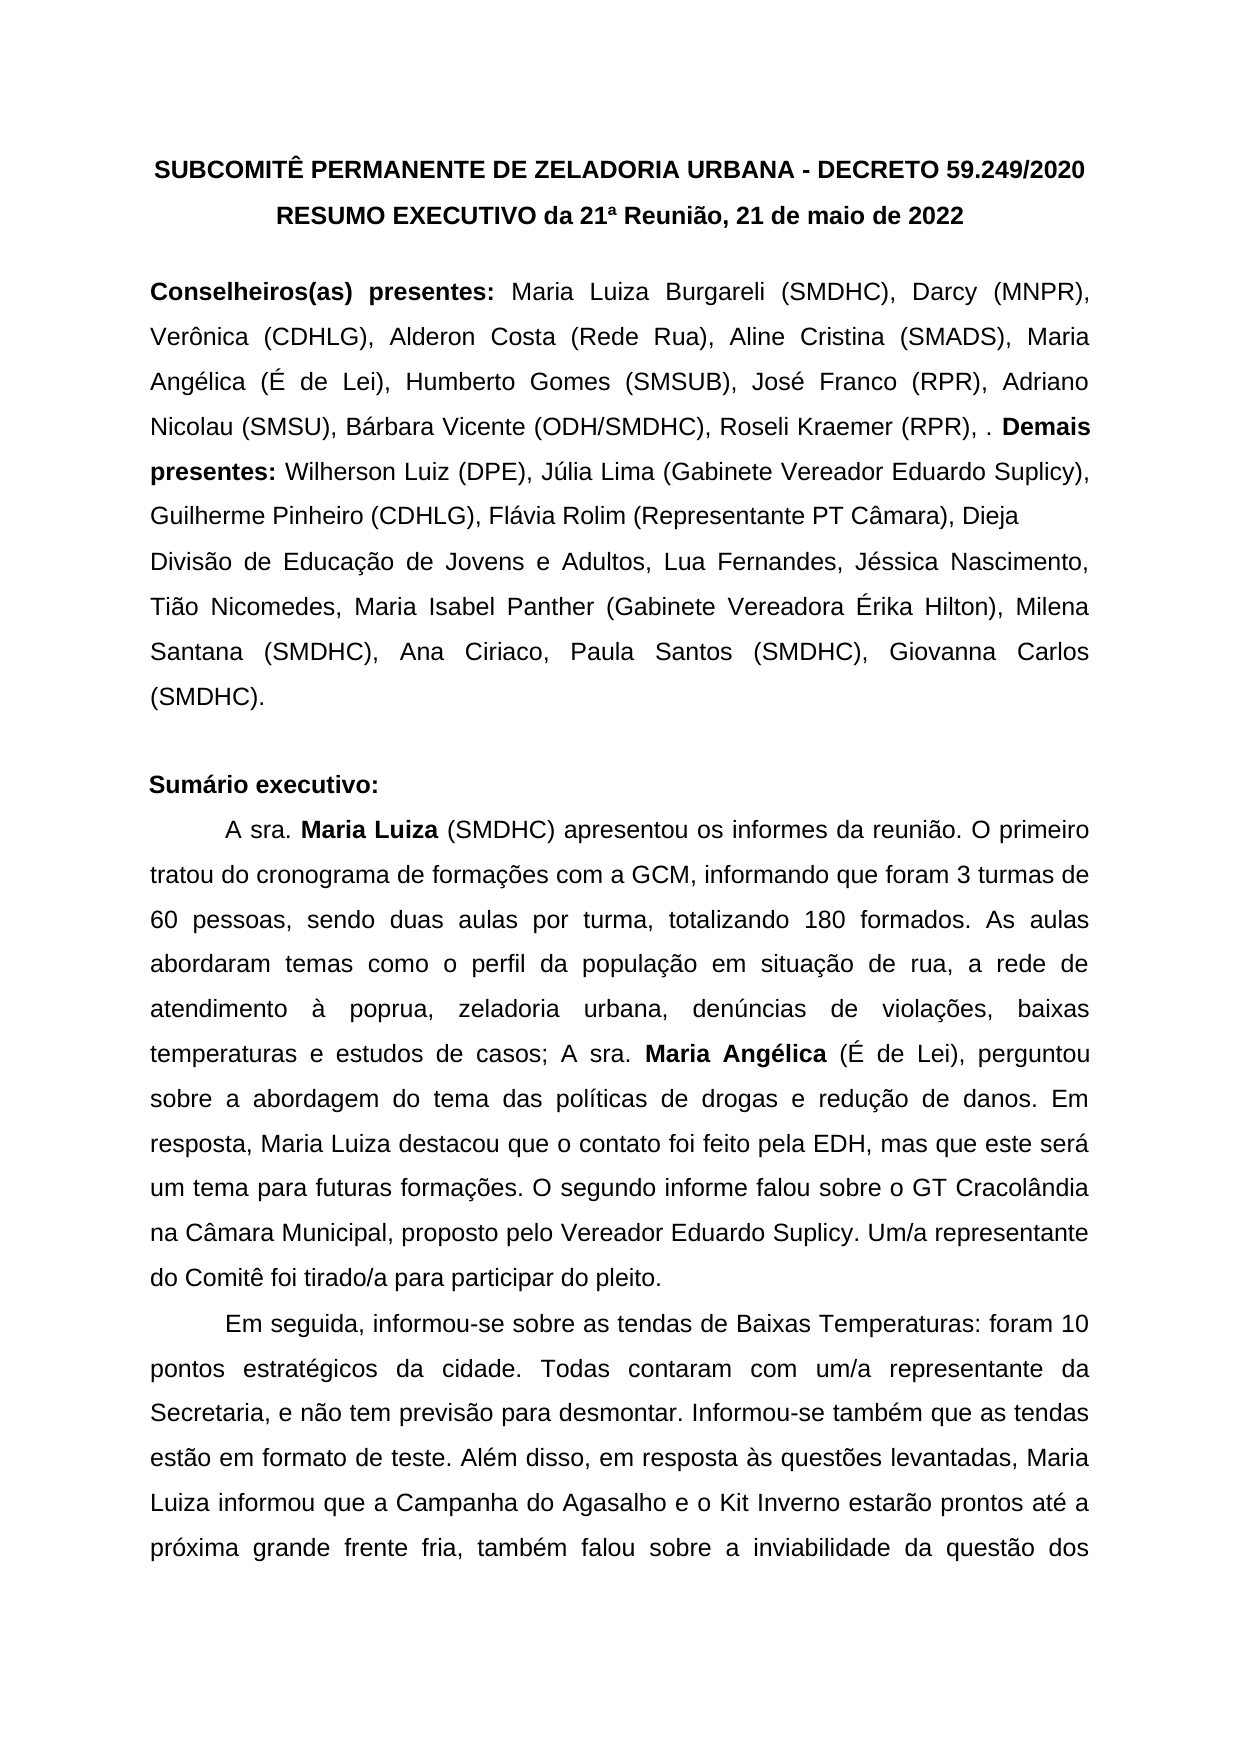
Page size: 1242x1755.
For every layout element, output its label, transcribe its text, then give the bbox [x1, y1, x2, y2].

text Em seguida, informou-se sobre as tendas de Baixas Temperaturas: foram 10 pontos estratégicos da cidade. Todas contaram com um/a representante da Secretaria, e não tem previsão para desmontar. Informou-se também que as tendas estão em formato de teste. Além disso, em resposta às questões levantadas, Maria Luiza informou que a Campanha do Agasalho e o Kit Inverno estarão prontos até a próxima grande frente fria, também falou sobre a inviabilidade da questão dos [150, 1309, 1091, 1561]
text Sumário executivo: [148, 770, 1090, 798]
text SUBCOMITÊ PERMANENTE DE ZELADORIA URBANA - DECRETO 59.249/2020 RESUMO EXECUTIVO da 21ª Reunião, 21 de maio de 2022 [150, 155, 1090, 230]
text Conselheiros(as) presentes: Maria Luiza Burgareli (SMDHC), Darcy (MNPR), Verônica (CDHLG), Alderon Costa (Rede Rua), Aline Cristina (SMADS), Maria Angélica (É de Lei), Humberto Gomes (SMSUB), José Franco (RPR), Adriano Nicolau (SMSU), Bárbara Vicente (ODH/SMDHC), Roseli Kraemer (RPR), . Demais presentes: Wilherson Luiz (DPE), Júlia Lima (Gabinete Vereador Eduardo Suplicy), Guilherme Pinheiro (CDHLG), Flávia Rolim (Representante PT Câmara), Dieja [150, 277, 1091, 530]
text A sra. Maria Luiza (SMDHC) apresentou os informes da reunião. O primeiro tratou do cronograma de formações com a GCM, informando que foram 3 turmas de 60 pessoas, sendo duas aulas por turma, totalizando 180 formados. As aulas abordaram temas como o perfil da população em situação de rua, a rede de atendimento à poprua, zeladoria urbana, denúncias de violações, baixas temperaturas e estudos de casos; A sra. Maria Angélica (É de Lei), perguntou sobre a abordagem do tema das políticas de drogas e redução de danos. Em resposta, Maria Luiza destacou que o contato foi feito pela EDH, mas que este será um tema para futuras formações. O segundo informe falou sobre o GT Cracolândia na Câmara Municipal, proposto pelo Vereador Eduardo Suplicy. Um/a representante do Comitê foi tirado/a para participar do pleito. [150, 815, 1091, 1292]
text Divisão de Educação de Jovens e Adultos, Lua Fernandes, Jéssica Nascimento, Tião Nicomedes, Maria Isabel Panther (Gabinete Vereadora Érika Hilton), Milena Santana (SMDHC), Ana Ciriaco, Paula Santos (SMDHC), Giovanna Carlos (SMDHC). [150, 547, 1091, 710]
